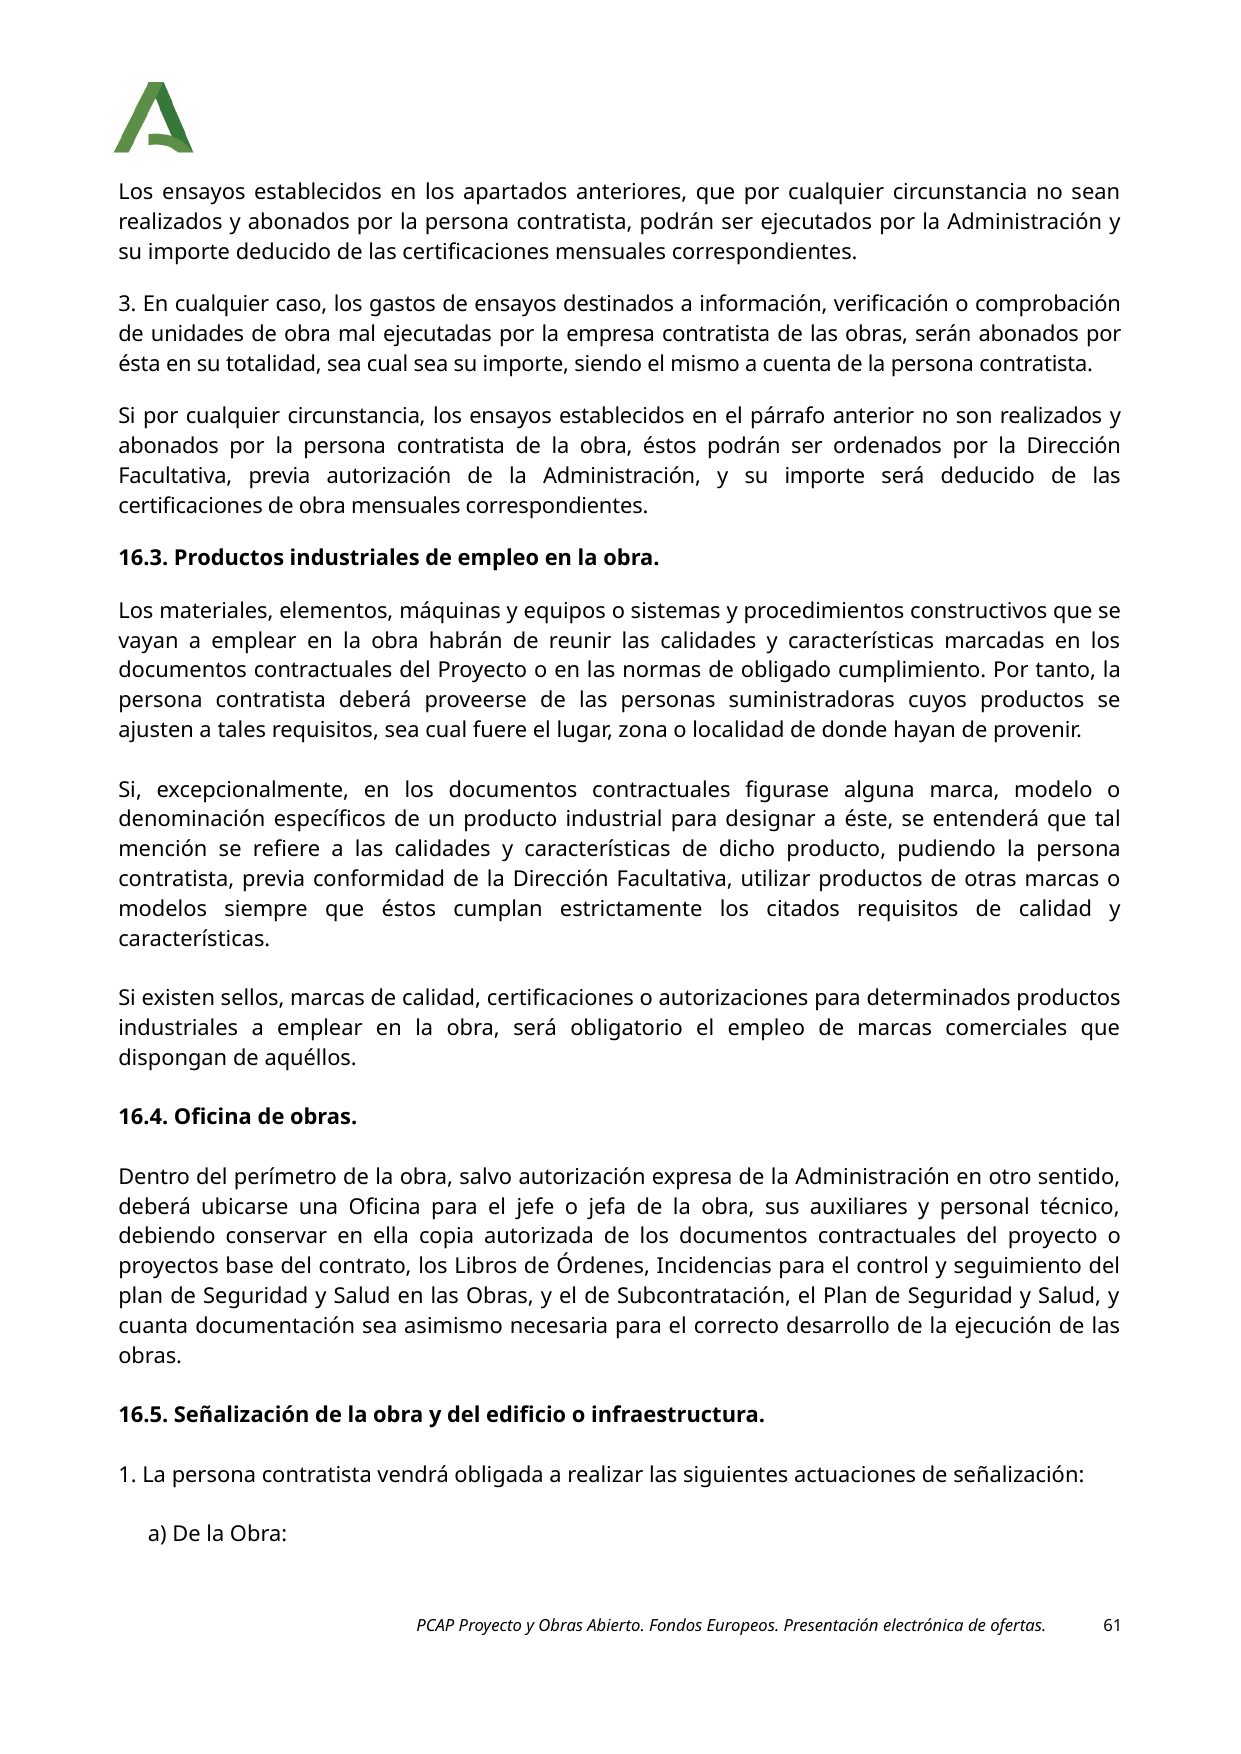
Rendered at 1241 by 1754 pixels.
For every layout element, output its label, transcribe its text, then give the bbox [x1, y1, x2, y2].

text Dentro del perímetro de la obra, salvo autorización expresa de la Administración en otro sentido, deberá ubicarse una Oficina para el jefe o jefa de la obra, sus auxiliares y personal técnico, debiendo conservar en ella copia autorizada de los documentos contractuales del proyecto o proyectos base del contrato, los Libros de Órdenes, Incidencias para el control y seguimiento del plan de Seguridad y Salud en las Obras, y el de Subcontratación, el Plan de Seguridad y Salud, y cuanta documentación sea asimismo necesaria para el correcto desarrollo de la ejecución de las obras. [118, 1161, 1122, 1369]
text Si por cualquier circunstancia, los ensayos establecidos en el párrafo anterior no son realizados y abonados por la persona contratista de la obra, éstos podrán ser ordenados por la Dirección Facultativa, previa autorización de la Administración, y su importe será deducido de las certificaciones de obra mensuales correspondientes. [118, 401, 1122, 520]
subtitle 16.5. Señalización de la obra y del edificio o infraestructura. [118, 1399, 1122, 1429]
text 1. La persona contratista vendrá obligada a realizar las siguientes actuaciones de señalización: [118, 1459, 1122, 1489]
subtitle 16.4. Oficina de obras. [118, 1101, 1122, 1131]
text Los ensayos establecidos en los apartados anteriores, que por cualquier circunstancia no sean realizados y abonados por la persona contratista, podrán ser ejecutados por la Administración y su importe deducido de las certificaciones mensuales correspondientes. [118, 176, 1122, 266]
text Si, excepcionalmente, en los documentos contractuales figurase alguna marca, modelo o denominación específicos de un producto industrial para designar a éste, se entenderá que tal mención se refiere a las calidades y características de dicho producto, pudiendo la persona contratista, previa conformidad de la Dirección Facultativa, utilizar productos de otras marcas o modelos siempre que éstos cumplan estrictamente los citados requisitos de calidad y características. [118, 774, 1122, 952]
subtitle 16.3. Productos industriales de empleo en la obra. [118, 542, 1122, 572]
text Los materiales, elementos, máquinas y equipos o sistemas y procedimientos constructivos que se vayan a emplear en la obra habrán de reunir las calidades y características marcadas en los documentos contractuales del Proyecto o en las normas de obligado cumplimiento. Por tanto, la persona contratista deberá proveerse de las personas suministradoras cuyos productos se ajusten a tales requisitos, sea cual fuere el lugar, zona o localidad de donde hayan de provenir. [118, 595, 1122, 744]
text 3. En cualquier caso, los gastos de ensayos destinados a información, verificación o comprobación de unidades de obra mal ejecutadas por la empresa contratista de las obras, serán abonados por ésta en su totalidad, sea cual sea su importe, siendo el mismo a cuenta de la persona contratista. [118, 288, 1122, 378]
text Si existen sellos, marcas de calidad, certificaciones o autorizaciones para determinados productos industriales a emplear en la obra, será obligatorio el empleo de marcas comerciales que dispongan de aquéllos. [118, 982, 1122, 1072]
picture [109, 77, 198, 157]
text a) De la Obra: [148, 1518, 1122, 1548]
